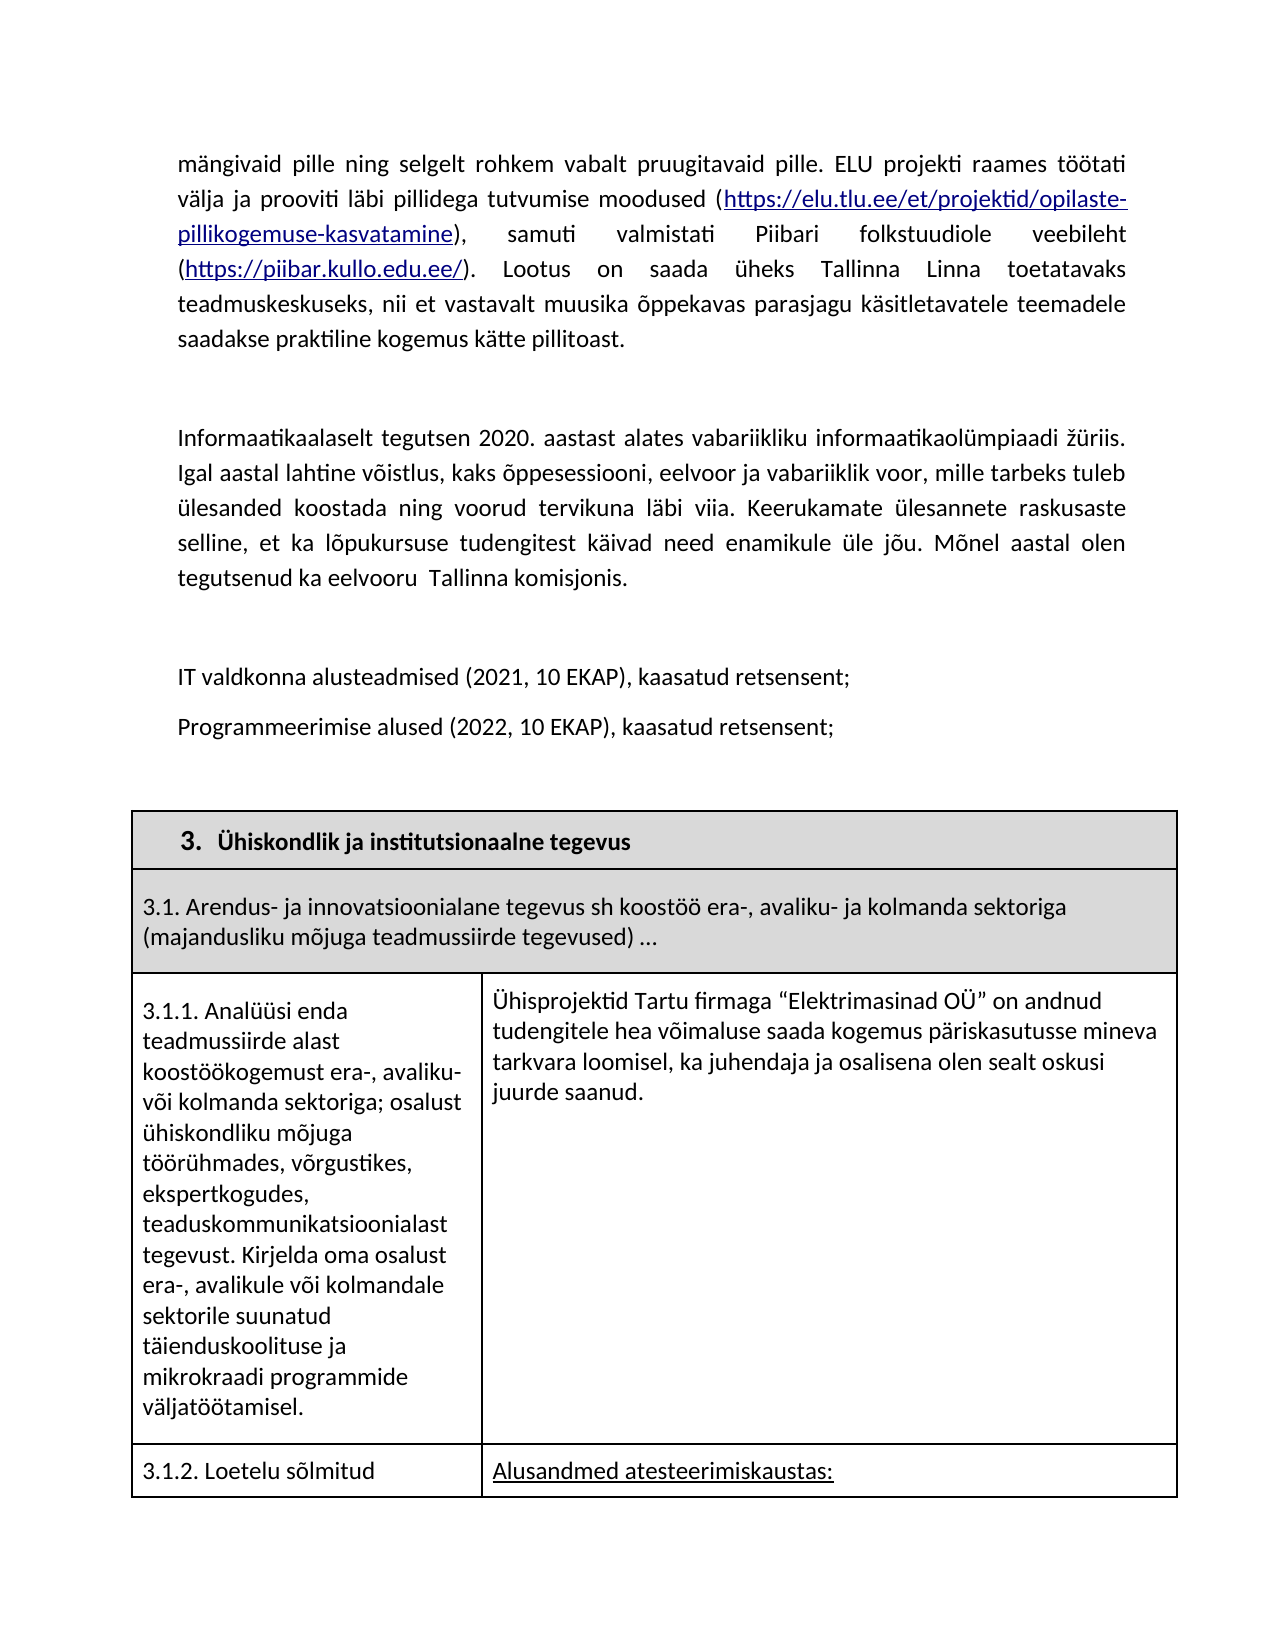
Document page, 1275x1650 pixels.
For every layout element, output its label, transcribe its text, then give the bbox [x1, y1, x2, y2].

table_cell Alusandmed atesteerimiskaustas: [483, 1445, 1176, 1496]
table_cell 3.1. Arendus- ja innovatsioonialane tegevus sh koostöö era-, avaliku- ja kolmanda sektoriga (majandusliku mõjuga teadmussiirde tegevused) … [133, 870, 1176, 972]
table_cell 3.1.1. Analüüsi enda teadmussiirde alast koostöökogemust era-, avaliku- või kolmanda sektoriga; osalust ühiskondliku mõjuga töörühmades, võrgustikes, ekspertkogudes, teaduskommunikatsioonialast tegevust. Kirjelda oma osalust era-, avalikule või kolmandale sektorile suunatud täienduskoolituse ja mikrokraadi programmide väljatöötamisel. [133, 974, 481, 1442]
table_cell 3.1.2. Loetelu sõlmitud [133, 1445, 481, 1496]
table_cell Ühisprojektid Tartu firmaga “Elektrimasinad OÜ” on andnud tudengitele hea võimaluse saada kogemus päriskasutusse mineva tarkvara loomisel, ka juhendaja ja osalisena olen sealt oskusi juurde saanud. [483, 974, 1176, 1442]
text IT valdkonna alusteadmised (2021, 10 EKAP), kaasatud retsensent; [177, 661, 1127, 692]
table_header Ühiskondlik ja institutsionaalne tegevus [133, 812, 1176, 868]
text Informaatikaalaselt tegutsen 2020. aastast alates vabariikliku informaatikaolümpiaadi žüriis. Igal aastal lahtine võistlus, kaks õppesessiooni, eelvoor ja vabariiklik voor, mille tarbeks tuleb ülesanded koostada ning voorud tervikuna läbi viia. Keerukamate ülesannete raskusaste selline, et ka lõpukursuse tudengitest käivad need enamikule üle jõu. Mõnel aastal olen tegutsenud ka eelvooru Tallinna komisjonis. [177, 422, 1127, 592]
text Programmeerimise alused (2022, 10 EKAP), kaasatud retsensent; [177, 711, 1127, 741]
text mängivaid pille ning selgelt rohkem vabalt pruugitavaid pille. ELU projekti raames töötati välja ja prooviti läbi pillidega tutvumise moodused (https://elu.tlu.ee/et/projektid/opilaste-pillikogemuse-kasvatamine), samuti valmistati Piibari folkstuudiole veebileht (https://piibar.kullo.edu.ee/). Lootus on saada üheks Tallinna Linna toetatavaks teadmuskeskuseks, nii et vastavalt muusika õppekavas parasjagu käsitletavatele teemadele saadakse praktiline kogemus kätte pillitoast. [177, 148, 1127, 353]
